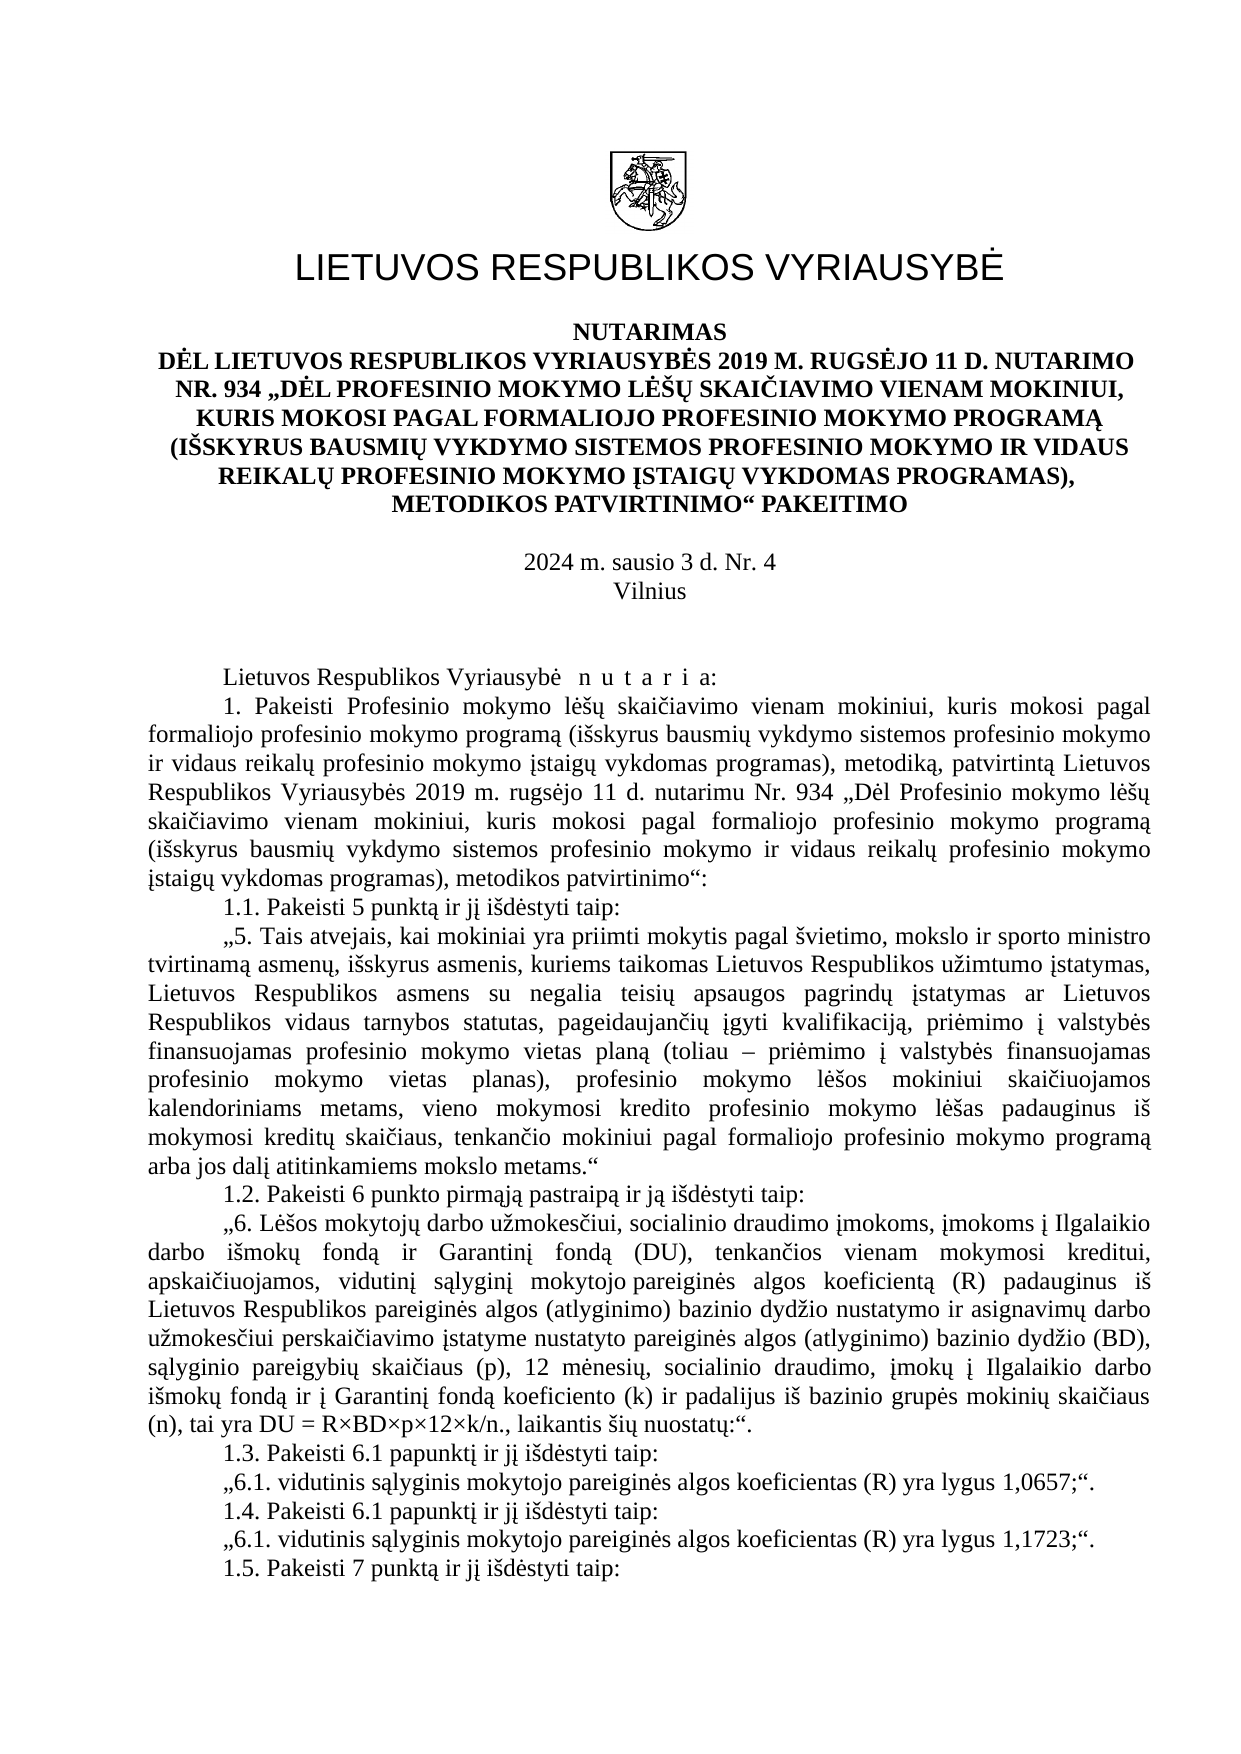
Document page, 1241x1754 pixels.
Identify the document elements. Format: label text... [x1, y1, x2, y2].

text Vilnius [148, 576, 1152, 604]
text „6.1. vidutinis sąlyginis mokytojo pareiginės algos koeficientas (R) yra lygus 1,0657;“. [148, 1467, 1152, 1496]
text 1.3. Pakeisti 6.1 papunktį ir jį išdėstyti taip: [148, 1438, 1152, 1467]
text 2024 m. sausio 3 d. Nr. 4 [148, 547, 1152, 576]
text 1.2. Pakeisti 6 punkto pirmąją pastraipą ir ją išdėstyti taip: [148, 1179, 1152, 1208]
text „6. Lėšos mokytojų darbo užmokesčiui, socialinio draudimo įmokoms, įmokoms į Ilgalaikio darbo išmokų fondą ir Garantinį fondą (DU), tenkančios vienam mokymosi kreditui, apskaičiuojamos, vidutinį sąlyginį mokytojo pareiginės algos koeficientą (R) padauginus iš Lietuvos Respublikos pareiginės algos (atlyginimo) bazinio dydžio nustatymo ir asignavimų darbo užmokesčiui perskaičiavimo įstatyme nustatyto pareiginės algos (atlyginimo) bazinio dydžio (BD), sąlyginio pareigybių skaičiaus (p), 12 mėnesių, socialinio draudimo, įmokų į Ilgalaikio darbo išmokų fondą ir į Garantinį fondą koeficiento (k) ir padalijus iš bazinio grupės mokinių skaičiaus (n), tai yra DU = R×BD×p×12×k/n., laikantis šių nuostatų:“. [148, 1208, 1152, 1438]
text Lietuvos Respublikos Vyriausybė [148, 245, 1152, 288]
text Lietuvos Respublikos Vyriausybė nutaria: [148, 662, 1152, 691]
text 1. Pakeisti Profesinio mokymo lėšų skaičiavimo vienam mokiniui, kuris mokosi pagal formaliojo profesinio mokymo programą (išskyrus bausmių vykdymo sistemos profesinio mokymo ir vidaus reikalų profesinio mokymo įstaigų vykdomas programas), metodiką, patvirtintą Lietuvos Respublikos Vyriausybės 2019 m. rugsėjo 11 d. nutarimu Nr. 934 „Dėl Profesinio mokymo lėšų skaičiavimo vienam mokiniui, kuris mokosi pagal formaliojo profesinio mokymo programą (išskyrus bausmių vykdymo sistemos profesinio mokymo ir vidaus reikalų profesinio mokymo įstaigų vykdomas programas), metodikos patvirtinimo“: [148, 691, 1152, 892]
text 1.4. Pakeisti 6.1 papunktį ir jį išdėstyti taip: [148, 1496, 1152, 1524]
text DĖL LIETUVOS RESPUBLIKOS VYRIAUSYBĖS 2019 M. RUGSĖJO 11 D. NUTARIMO [148, 346, 1152, 374]
text „5. Tais atvejais, kai mokiniai yra priimti mokytis pagal švietimo, mokslo ir sporto ministro tvirtinamą asmenų, išskyrus asmenis, kuriems taikomas Lietuvos Respublikos užimtumo įstatymas, Lietuvos Respublikos asmens su negalia teisių apsaugos pagrindų įstatymas ar Lietuvos Respublikos vidaus tarnybos statutas, pageidaujančių įgyti kvalifikaciją, priėmimo į valstybės finansuojamas profesinio mokymo vietas planą (toliau – priėmimo į valstybės finansuojamas profesinio mokymo vietas planas), profesinio mokymo lėšos mokiniui skaičiuojamos kalendoriniams metams, vieno mokymosi kredito profesinio mokymo lėšas padauginus iš mokymosi kreditų skaičiaus, tenkančio mokiniui pagal formaliojo profesinio mokymo programą arba jos dalį atitinkamiems mokslo metams.“ [148, 921, 1152, 1179]
text 1.1. Pakeisti 5 punktą ir jį išdėstyti taip: [148, 892, 1152, 921]
text 1.5. Pakeisti 7 punktą ir jį išdėstyti taip: [148, 1553, 1152, 1582]
text „6.1. vidutinis sąlyginis mokytojo pareiginės algos koeficientas (R) yra lygus 1,1723;“. [148, 1524, 1152, 1553]
text METODIKOS PATVIRTINIMO“ PAKEITIMO [148, 489, 1152, 518]
text nutarimas [148, 317, 1152, 346]
text NR. 934 „DĖL PROFESINIO MOKYMO LĖŠŲ SKAIČIAVIMO VIENAM MOKINIUI, KURIS MOKOSI PAGAL FORMALIOJO PROFESINIO MOKYMO PROGRAMĄ (IŠSKYRUS BAUSMIŲ VYKDYMO SISTEMOS PROFESINIO MOKYMO IR VIDAUS REIKALŲ PROFESINIO MOKYMO ĮSTAIGŲ VYKDOMAS PROGRAMAS), [148, 374, 1152, 489]
